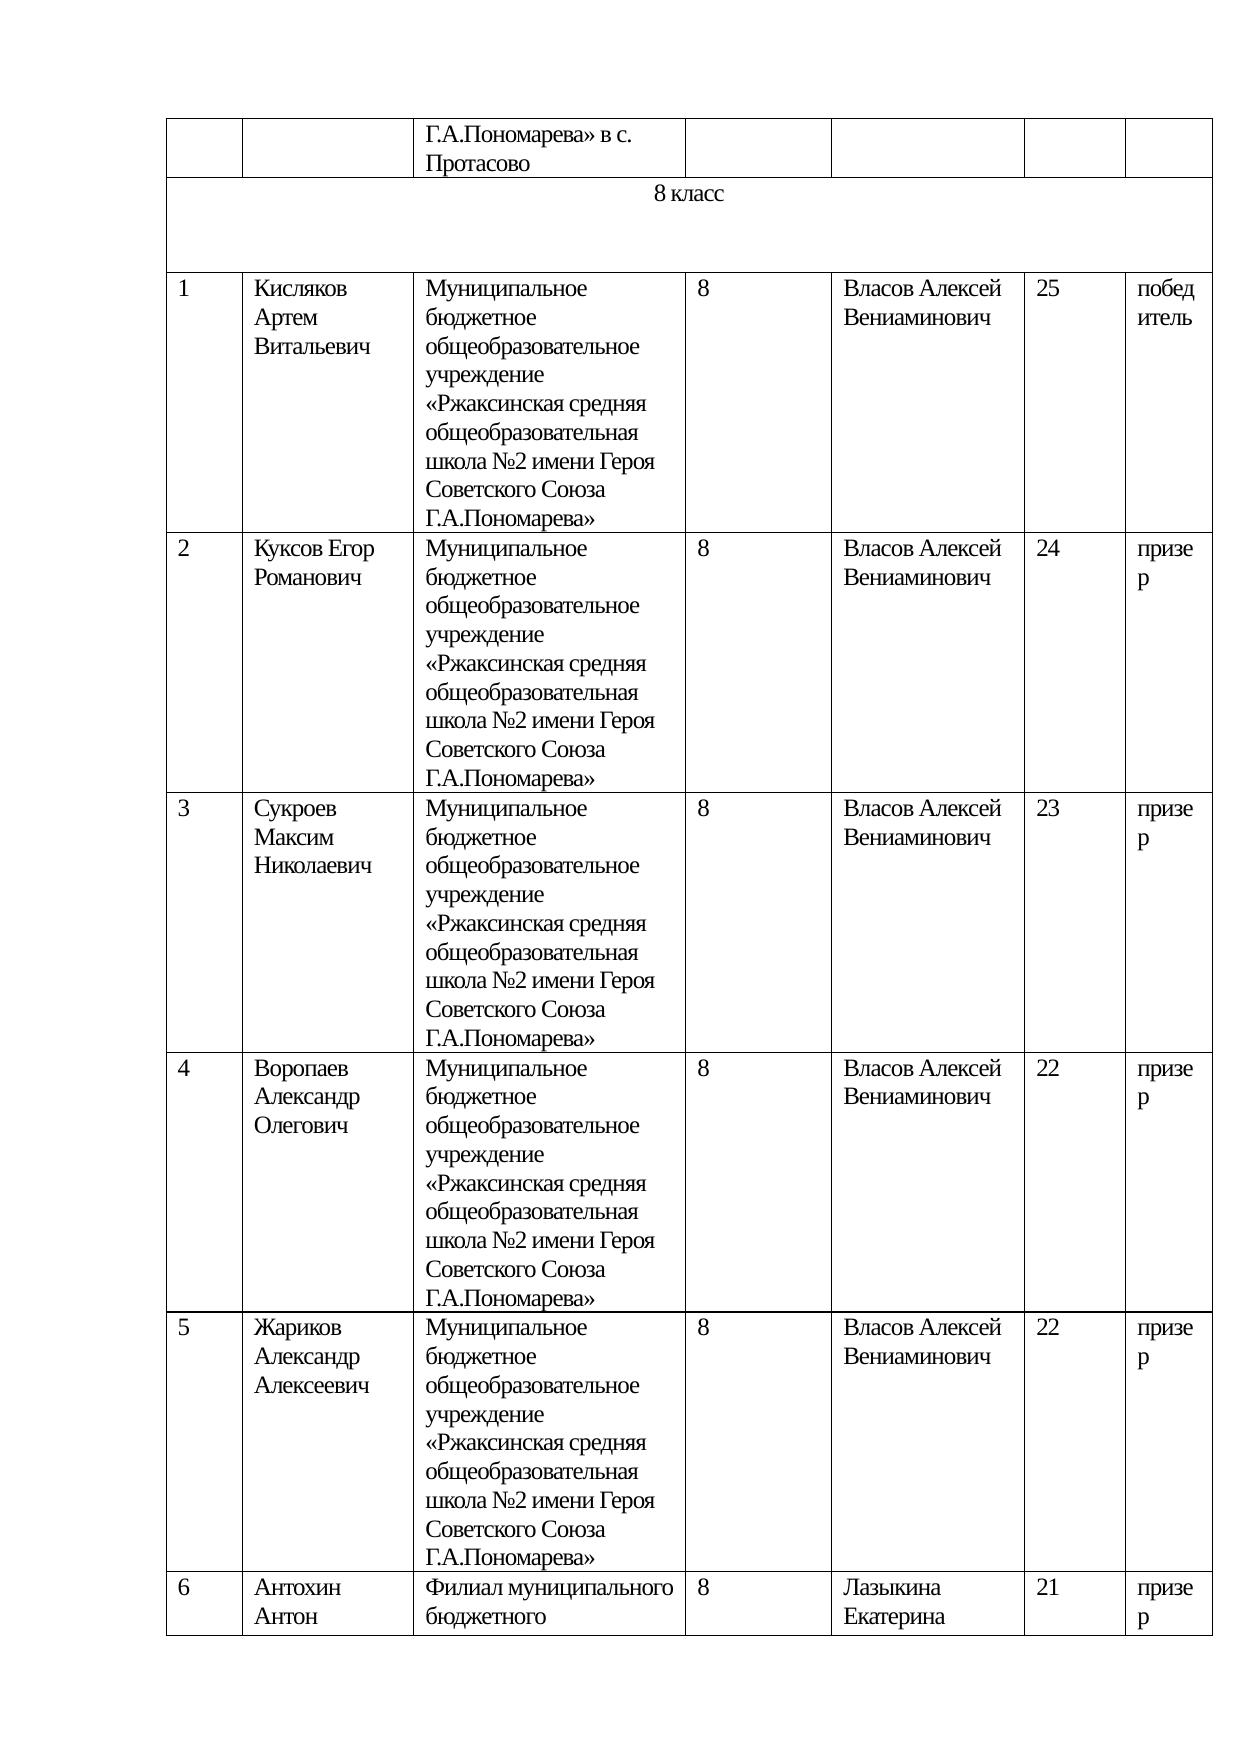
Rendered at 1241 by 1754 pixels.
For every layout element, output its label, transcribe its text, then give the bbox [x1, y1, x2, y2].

table_cell призер [1126, 533, 1212, 792]
table_cell Жариков Александр Алексеевич [243, 1313, 413, 1571]
table_cell Муниципальное бюджетное общеобразовательное учреждение «Ржаксинская средняя общеобразовательная школа №2 имени Героя Советского Союза Г.А.Пономарева» [414, 533, 685, 792]
table_cell [1025, 119, 1125, 177]
table_cell 21 [1025, 1572, 1125, 1635]
table_cell Власов Алексей Вениаминович [832, 533, 1024, 792]
table_cell Лазыкина Екатерина [832, 1572, 1024, 1635]
table_cell призер [1126, 793, 1212, 1052]
table_cell 8 [686, 793, 831, 1052]
table_cell Власов Алексей Вениаминович [832, 1313, 1024, 1571]
table_cell Г.А.Пономарева» в с. Протасово [414, 119, 685, 177]
table_cell 1 [167, 273, 242, 532]
table_cell Муниципальное бюджетное общеобразовательное учреждение «Ржаксинская средняя общеобразовательная школа №2 имени Героя Советского Союза Г.А.Пономарева» [414, 793, 685, 1052]
table_cell 24 [1025, 533, 1125, 792]
table_cell 8 класс [167, 178, 1212, 272]
table_cell [832, 119, 1024, 177]
table_cell 22 [1025, 1313, 1125, 1571]
table_cell [167, 119, 242, 177]
table_cell 8 [686, 1313, 831, 1571]
table_cell Воропаев Александр Олегович [243, 1053, 413, 1311]
table_cell 5 [167, 1313, 242, 1571]
table_cell 4 [167, 1053, 242, 1311]
table_cell Муниципальное бюджетное общеобразовательное учреждение «Ржаксинская средняя общеобразовательная школа №2 имени Героя Советского Союза Г.А.Пономарева» [414, 273, 685, 532]
table_cell 8 [686, 1572, 831, 1635]
table_cell Сукроев Максим Николаевич [243, 793, 413, 1052]
table_cell Филиал муниципального бюджетного [414, 1572, 685, 1635]
table_cell 3 [167, 793, 242, 1052]
table_cell [686, 119, 831, 177]
table_cell 23 [1025, 793, 1125, 1052]
table_cell Кисляков Артем Витальевич [243, 273, 413, 532]
table_cell 6 [167, 1572, 242, 1635]
table_cell Власов Алексей Вениаминович [832, 793, 1024, 1052]
table_cell Антохин Антон [243, 1572, 413, 1635]
table_cell Куксов Егор Романович [243, 533, 413, 792]
table_cell 22 [1025, 1053, 1125, 1311]
table_cell 8 [686, 273, 831, 532]
table_cell 8 [686, 1053, 831, 1311]
table_cell призер [1126, 1313, 1212, 1571]
table_cell призер [1126, 1572, 1212, 1635]
table_cell Власов Алексей Вениаминович [832, 273, 1024, 532]
table_cell победитель [1126, 273, 1212, 532]
table_cell 2 [167, 533, 242, 792]
table_cell Муниципальное бюджетное общеобразовательное учреждение «Ржаксинская средняя общеобразовательная школа №2 имени Героя Советского Союза Г.А.Пономарева» [414, 1053, 685, 1311]
table_cell Муниципальное бюджетное общеобразовательное учреждение «Ржаксинская средняя общеобразовательная школа №2 имени Героя Советского Союза Г.А.Пономарева» [414, 1313, 685, 1571]
table_cell 25 [1025, 273, 1125, 532]
table_cell 8 [686, 533, 831, 792]
table_cell Власов Алексей Вениаминович [832, 1053, 1024, 1311]
table_cell [1126, 119, 1212, 177]
table_cell [243, 119, 413, 177]
table_cell призер [1126, 1053, 1212, 1311]
